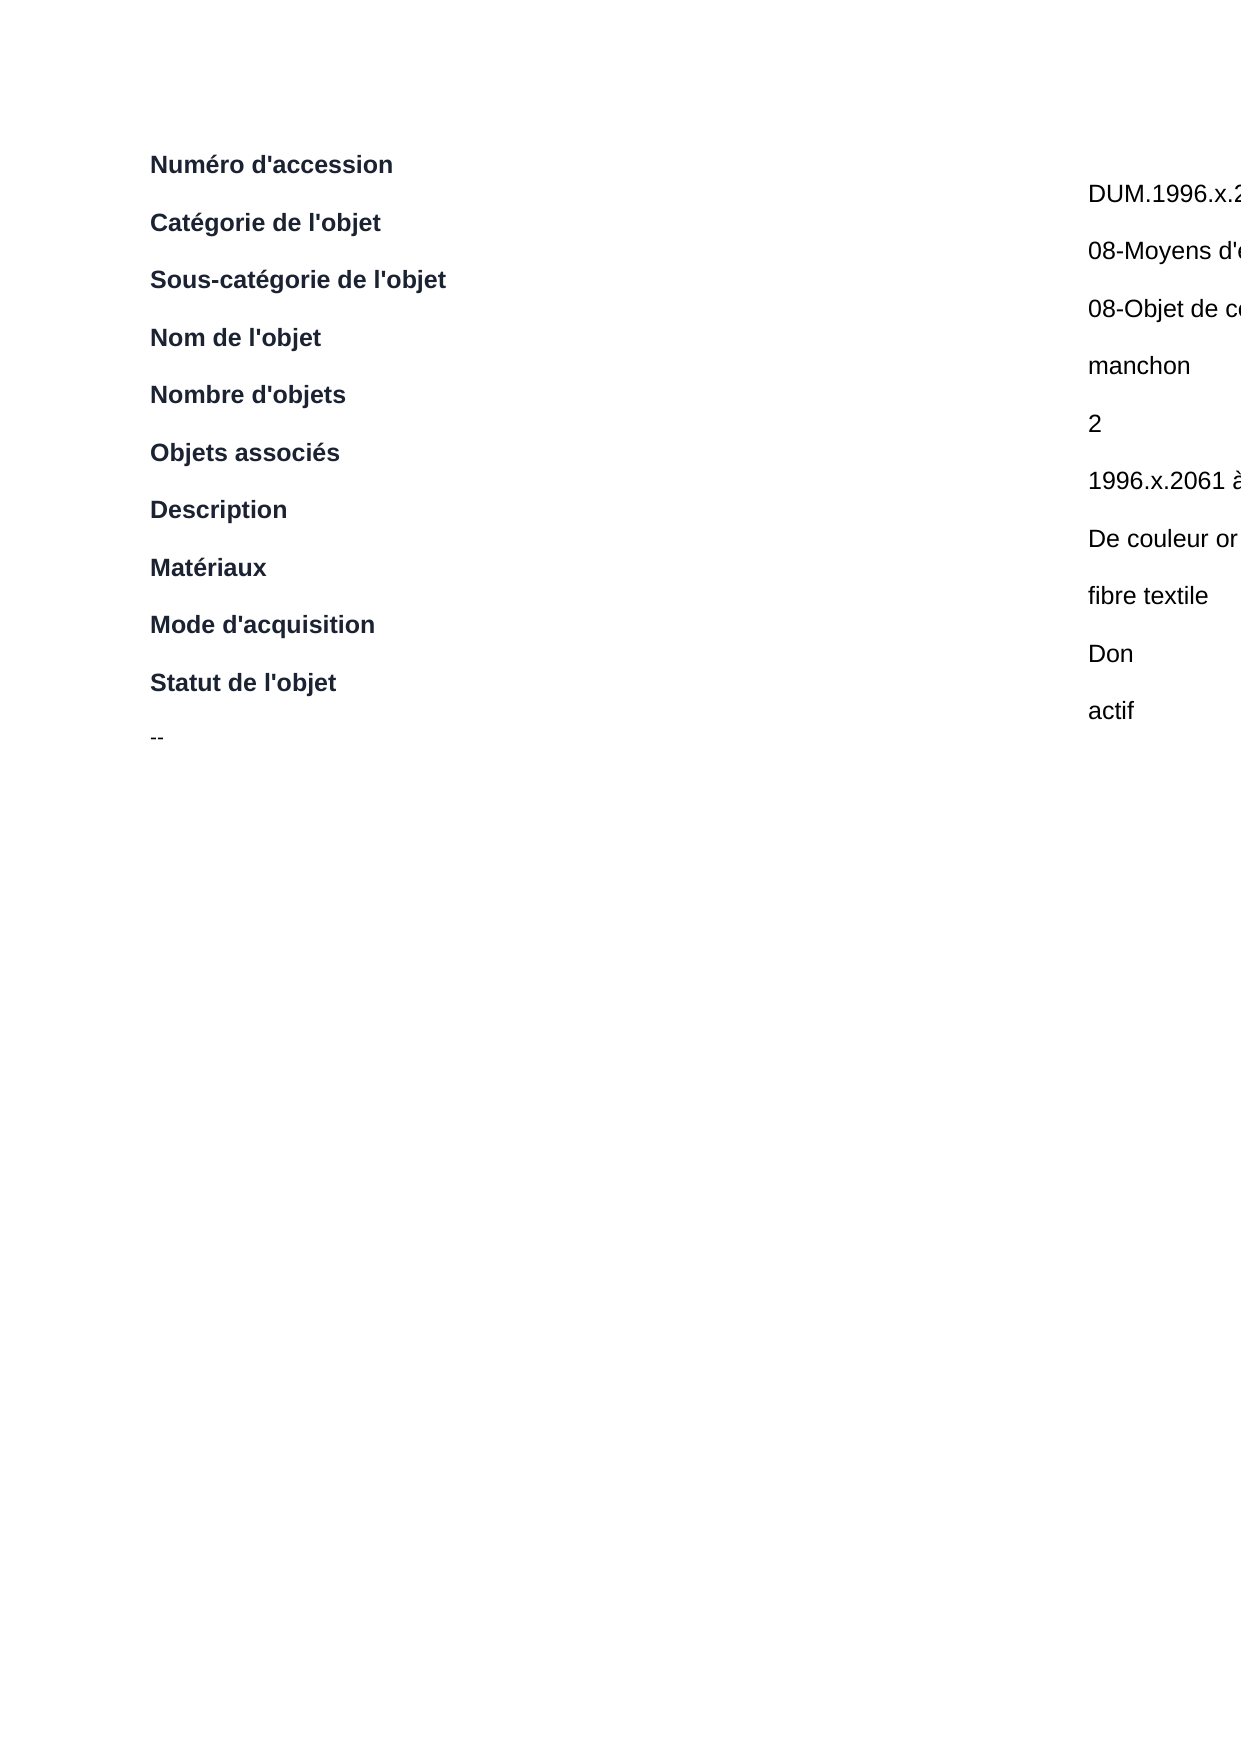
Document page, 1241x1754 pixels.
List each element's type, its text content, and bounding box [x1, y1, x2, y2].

text fibre textile [1088, 581, 1240, 610]
text Sous-catégorie de l'objet [150, 265, 1090, 294]
text Nombre d'objets [150, 380, 1090, 409]
text Statut de l'objet [150, 667, 1090, 696]
text actif [1088, 696, 1240, 725]
text Objets associés [150, 437, 1090, 466]
text Matériaux [150, 552, 1090, 581]
text 2 [1088, 409, 1240, 437]
text 08-Objet de cérémonie et de culte [1088, 294, 1240, 322]
text Nom de l'objet [150, 322, 1090, 351]
text Numéro d'accession [150, 150, 1090, 179]
text De couleur or avec broderie or-bronze avec corde blanche. Motifs de fleurs et une croix au centre du poignet [1088, 524, 1240, 552]
text Catégorie de l'objet [150, 207, 1090, 236]
text Don [1088, 639, 1240, 667]
text DUM.1996.x.2064.1-2 [1088, 179, 1240, 207]
text 1996.x.2061 à 1996.x.2064.1-2 [1088, 466, 1240, 495]
text Description [150, 495, 1090, 524]
text Mode d'acquisition [150, 610, 1090, 639]
text manchon [1088, 351, 1240, 380]
text 08-Moyens d'expression [1088, 236, 1240, 265]
text -- [150, 725, 1090, 749]
